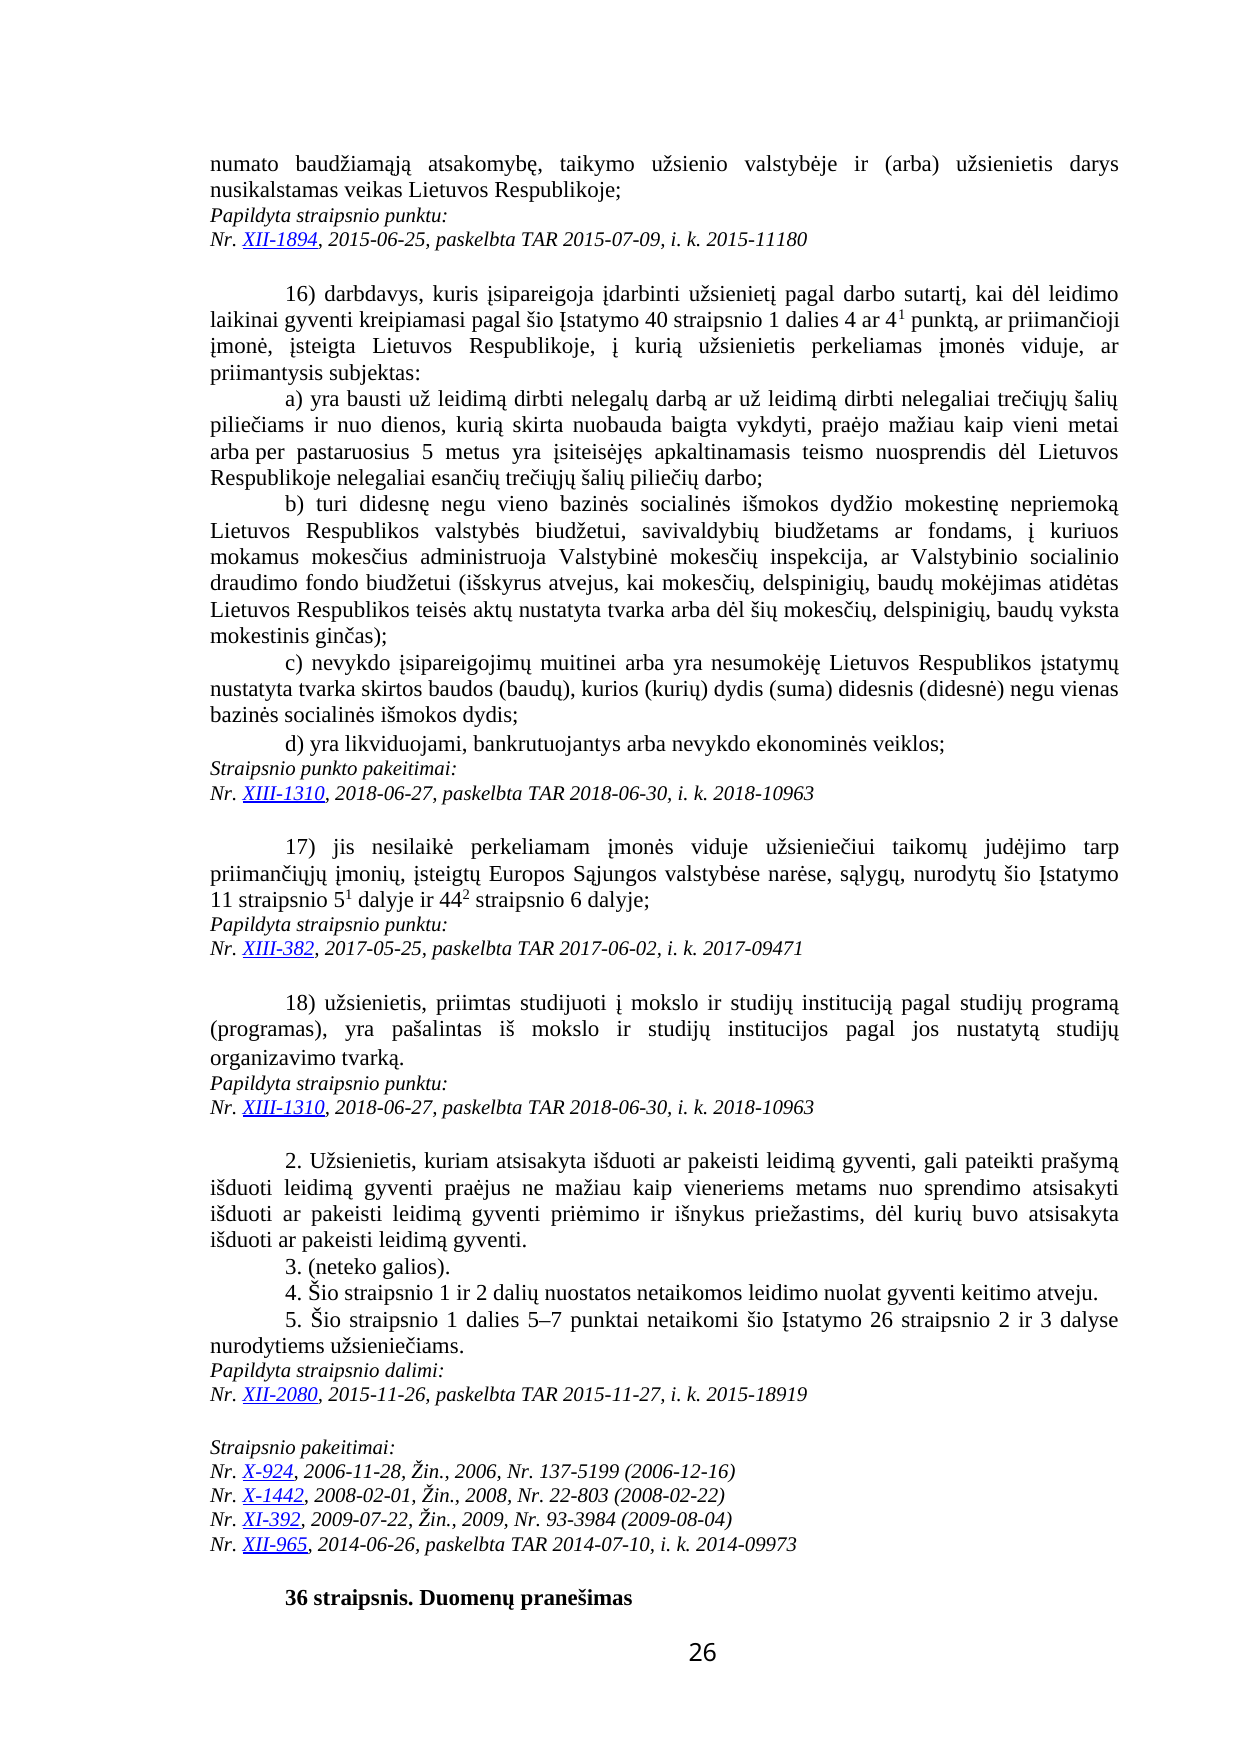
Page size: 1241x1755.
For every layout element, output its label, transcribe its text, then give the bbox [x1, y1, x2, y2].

text Nr. XIII-1310, 2018-06-27, paskelbta TAR 2018-06-30, i. k. 2018-10963 [210, 780, 1120, 804]
text Nr. X-1442, 2008-02-01, Žin., 2008, Nr. 22-803 (2008-02-22) [210, 1483, 1120, 1507]
text Papildyta straipsnio dalimi: [210, 1358, 1120, 1382]
text a) yra bausti už leidimą dirbti nelegalų darbą ar už leidimą dirbti nelegaliai trečiųjų šalių piliečiams ir nuo dienos, kurią skirta nuobauda baigta vykdyti, praėjo mažiau kaip vieni metai arba per pastaruosius 5 metus yra įsiteisėjęs apkaltinamasis teismo nuosprendis dėl Lietuvos Respublikoje nelegaliai esančių trečiųjų šalių piliečių darbo; [210, 385, 1120, 490]
text 18) užsienietis, priimtas studijuoti į mokslo ir studijų instituciją pagal studijų programą (programas), yra pašalintas iš mokslo ir studijų institucijos pagal jos nustatytą studijų organizavimo tvarką. [210, 989, 1120, 1071]
text Straipsnio pakeitimai: [210, 1435, 1120, 1459]
text 2. Užsienietis, kuriam atsisakyta išduoti ar pakeisti leidimą gyventi, gali pateikti prašymą išduoti leidimą gyventi praėjus ne mažiau kaip vieneriems metams nuo sprendimo atsisakyti išduoti ar pakeisti leidimą gyventi priėmimo ir išnykus priežastims, dėl kurių buvo atsisakyta išduoti ar pakeisti leidimą gyventi. [210, 1147, 1120, 1253]
text Nr. X-924, 2006-11-28, Žin., 2006, Nr. 137-5199 (2006-12-16) [210, 1459, 1120, 1483]
text Nr. XII-1894, 2015-06-25, paskelbta TAR 2015-07-09, i. k. 2015-11180 [210, 227, 1120, 251]
text b) turi didesnę negu vieno bazinės socialinės išmokos dydžio mokestinę nepriemoką Lietuvos Respublikos valstybės biudžetui, savivaldybių biudžetams ar fondams, į kuriuos mokamus mokesčius administruoja Valstybinė mokesčių inspekcija, ar Valstybinio socialinio draudimo fondo biudžetui (išskyrus atvejus, kai mokesčių, delspinigių, baudų mokėjimas atidėtas Lietuvos Respublikos teisės aktų nustatyta tvarka arba dėl šių mokesčių, delspinigių, baudų vyksta mokestinis ginčas); [210, 490, 1120, 648]
text c) nevykdo įsipareigojimų muitinei arba yra nesumokėję Lietuvos Respublikos įstatymų nustatyta tvarka skirtos baudos (baudų), kurios (kurių) dydis (suma) didesnis (didesnė) negu vienas bazinės socialinės išmokos dydis; [210, 648, 1120, 728]
text Nr. XIII-382, 2017-05-25, paskelbta TAR 2017-06-02, i. k. 2017-09471 [210, 936, 1120, 960]
text Papildyta straipsnio punktu: [210, 912, 1120, 936]
text 3. (neteko galios). [210, 1253, 1120, 1279]
text 17) jis nesilaikė perkeliamam įmonės viduje užsieniečiui taikomų judėjimo tarp priimančiųjų įmonių, įsteigtų Europos Sąjungos valstybėse narėse, sąlygų, nurodytų šio Įstatymo 11 straipsnio 51 dalyje ir 442 straipsnio 6 dalyje; [210, 833, 1120, 912]
text Nr. XIII-1310, 2018-06-27, paskelbta TAR 2018-06-30, i. k. 2018-10963 [210, 1095, 1120, 1119]
text Nr. XI-392, 2009-07-22, Žin., 2009, Nr. 93-3984 (2009-08-04) [210, 1507, 1120, 1531]
text Straipsnio punkto pakeitimai: [210, 756, 1120, 780]
text Papildyta straipsnio punktu: [210, 1071, 1120, 1095]
text numato baudžiamąją atsakomybę, taikymo užsienio valstybėje ir (arba) užsienietis darys nusikalstamas veikas Lietuvos Respublikoje; [210, 150, 1120, 203]
text Nr. XII-2080, 2015-11-26, paskelbta TAR 2015-11-27, i. k. 2015-18919 [210, 1382, 1120, 1406]
text Nr. XII-965, 2014-06-26, paskelbta TAR 2014-07-10, i. k. 2014-09973 [210, 1531, 1120, 1556]
text 5. Šio straipsnio 1 dalies 5–7 punktai netaikomi šio Įstatymo 26 straipsnio 2 ir 3 dalyse nurodytiems užsieniečiams. [210, 1306, 1120, 1358]
text d) yra likviduojami, bankrutuojantys arba nevykdo ekonominės veiklos; [210, 728, 1120, 756]
text 4. Šio straipsnio 1 ir 2 dalių nuostatos netaikomos leidimo nuolat gyventi keitimo atveju. [210, 1279, 1120, 1306]
text 36 straipsnis. Duomenų pranešimas [210, 1584, 1120, 1611]
text Papildyta straipsnio punktu: [210, 203, 1120, 227]
text 16) darbdavys, kuris įsipareigoja įdarbinti užsienietį pagal darbo sutartį, kai dėl leidimo laikinai gyventi kreipiamasi pagal šio Įstatymo 40 straipsnio 1 dalies 4 ar 41 punktą, ar priimančioji įmonė, įsteigta Lietuvos Respublikoje, į kurią užsienietis perkeliamas įmonės viduje, ar priimantysis subjektas: [210, 279, 1120, 385]
